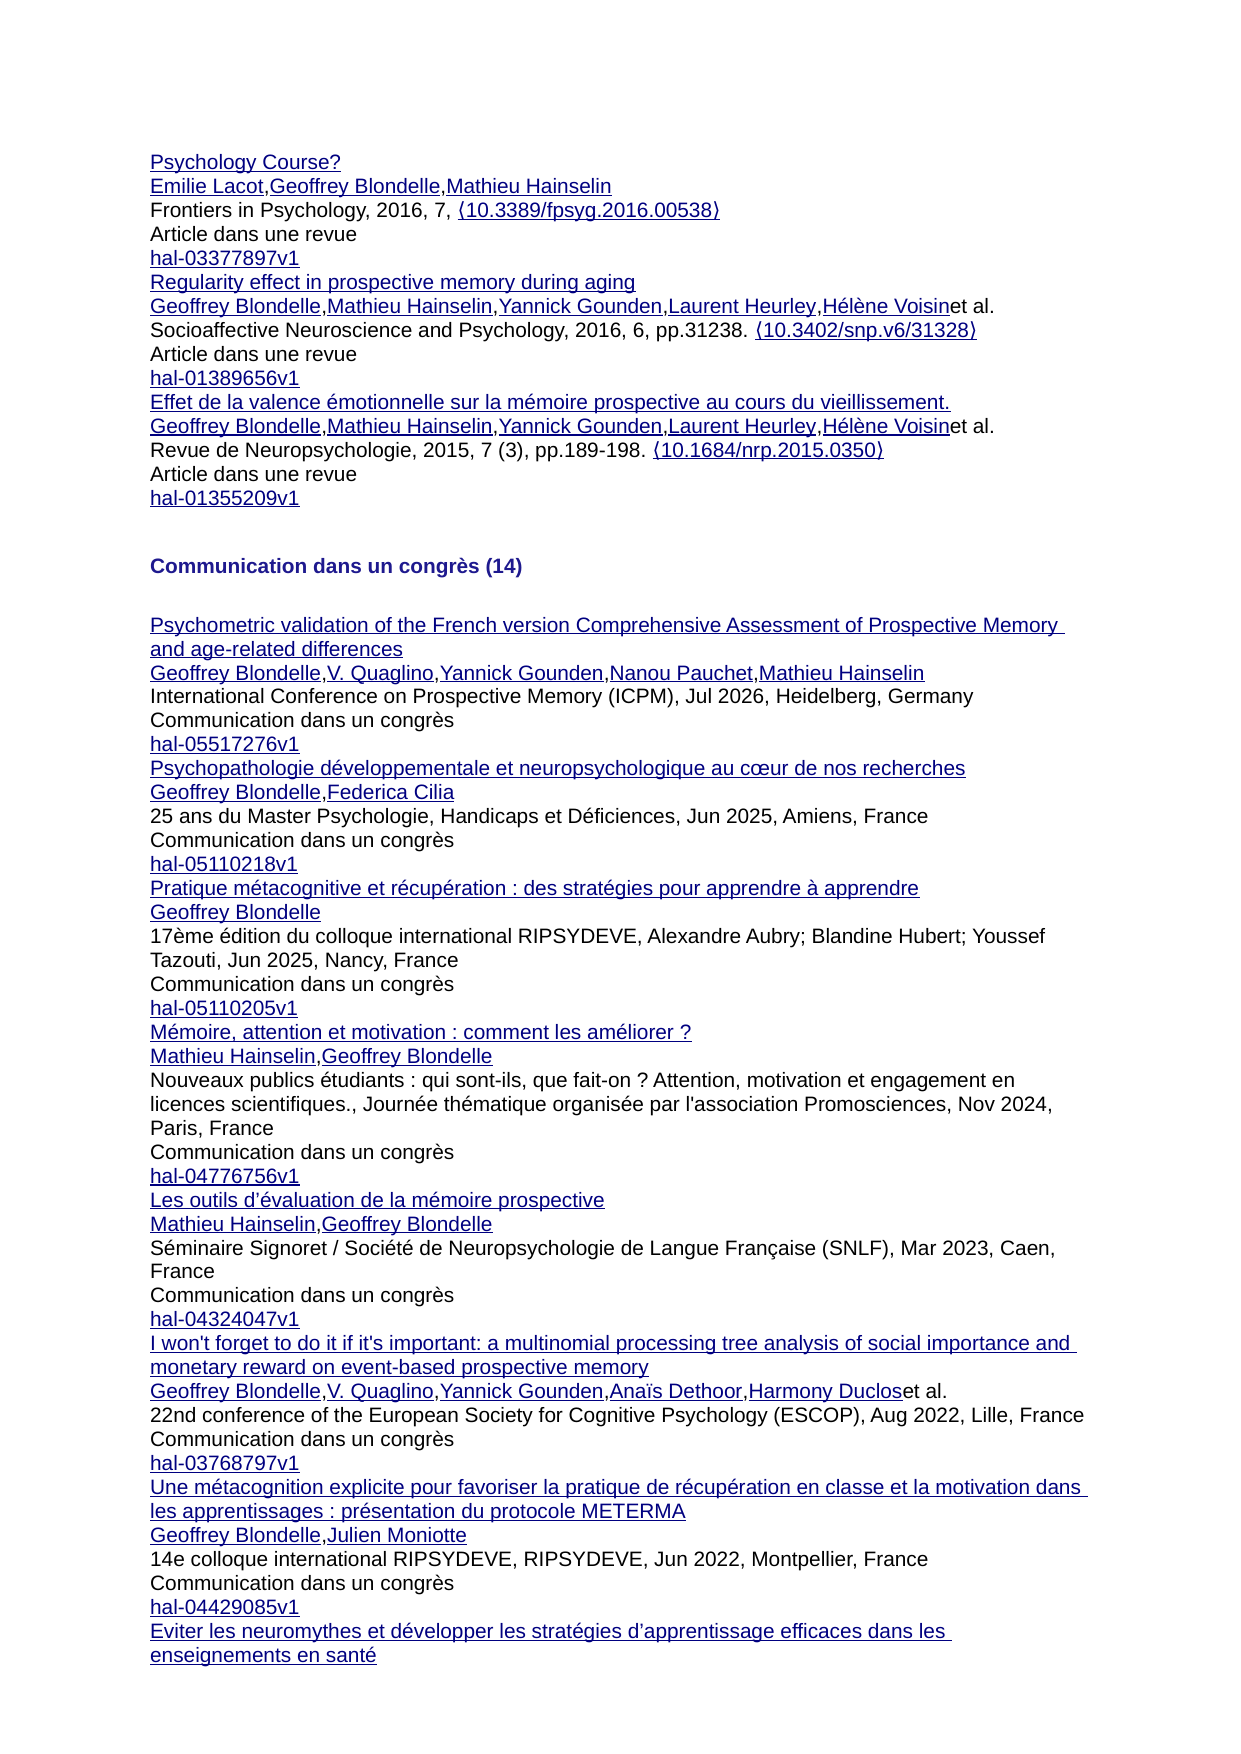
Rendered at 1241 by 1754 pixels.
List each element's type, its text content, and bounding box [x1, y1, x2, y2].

table_cell Psychology Course? Emilie Lacot,Geoffrey Blondelle,Mathieu Hainselin Frontiers in Psychology, 2016, 7, ⟨10.3389/fpsyg.2016.00538⟩ Article dans une revue hal-03377897v1 [150, 150, 1090, 270]
table_cell Pratique métacognitive et récupération : des stratégies pour apprendre à apprendre Geoffrey Blondelle 17ème édition du colloque international RIPSYDEVE, Alexandre Aubry; Blandine Hubert; Youssef Tazouti, Jun 2025, Nancy, France Communication dans un congrès hal-05110205v1 [150, 876, 1090, 1020]
table_cell Regularity effect in prospective memory during aging Geoffrey Blondelle,Mathieu Hainselin,Yannick Gounden,Laurent Heurley,Hélène Voisinet al. Socioaffective Neuroscience and Psychology, 2016, 6, pp.31238. ⟨10.3402/snp.v6/31328⟩ Article dans une revue hal-01389656v1 [150, 270, 1090, 389]
table_cell Effet de la valence émotionnelle sur la mémoire prospective au cours du vieillissement. Geoffrey Blondelle,Mathieu Hainselin,Yannick Gounden,Laurent Heurley,Hélène Voisinet al. Revue de Neuropsychologie, 2015, 7 (3), pp.189-198. ⟨10.1684/nrp.2015.0350⟩ Article dans une revue hal-01355209v1 [150, 390, 1090, 509]
table_header Psychometric validation of the French version Comprehensive Assessment of Prospective Memory and age-related differences Geoffrey Blondelle,V. Quaglino,Yannick Gounden,Nanou Pauchet,Mathieu Hainselin International Conference on Prospective Memory (ICPM), Jul 2026, Heidelberg, Germany Communication dans un congrès hal-05517276v1 [150, 613, 1090, 756]
table_cell Psychopathologie développementale et neuropsychologique au cœur de nos recherches Geoffrey Blondelle,Federica Cilia 25 ans du Master Psychologie, Handicaps et Déficiences, Jun 2025, Amiens, France Communication dans un congrès hal-05110218v1 [150, 756, 1090, 876]
table_cell I won't forget to do it if it's important: a multinomial processing tree analysis of social importance and monetary reward on event-based prospective memory Geoffrey Blondelle,V. Quaglino,Yannick Gounden,Anaïs Dethoor,Harmony Ducloset al. 22nd conference of the European Society for Cognitive Psychology (ESCOP), Aug 2022, Lille, France Communication dans un congrès hal-03768797v1 [150, 1331, 1090, 1475]
table_cell Une métacognition explicite pour favoriser la pratique de récupération en classe et la motivation dans les apprentissages : présentation du protocole METERMA Geoffrey Blondelle,Julien Moniotte 14e colloque international RIPSYDEVE, RIPSYDEVE, Jun 2022, Montpellier, France Communication dans un congrès hal-04429085v1 [150, 1475, 1090, 1619]
subtitle Communication dans un congrès (14) [150, 554, 1090, 578]
table_cell Mémoire, attention et motivation : comment les améliorer ? Mathieu Hainselin,Geoffrey Blondelle Nouveaux publics étudiants : qui sont-ils, que fait-on ? Attention, motivation et engagement en licences scientifiques., Journée thématique organisée par l'association Promosciences, Nov 2024, Paris, France Communication dans un congrès hal-04776756v1 [150, 1020, 1090, 1187]
table_cell Les outils d’évaluation de la mémoire prospective Mathieu Hainselin,Geoffrey Blondelle Séminaire Signoret / Société de Neuropsychologie de Langue Française (SNLF), Mar 2023, Caen, France Communication dans un congrès hal-04324047v1 [150, 1188, 1090, 1331]
table_cell Eviter les neuromythes et développer les stratégies d’apprentissage efficaces dans les enseignements en santé [150, 1619, 1090, 1667]
